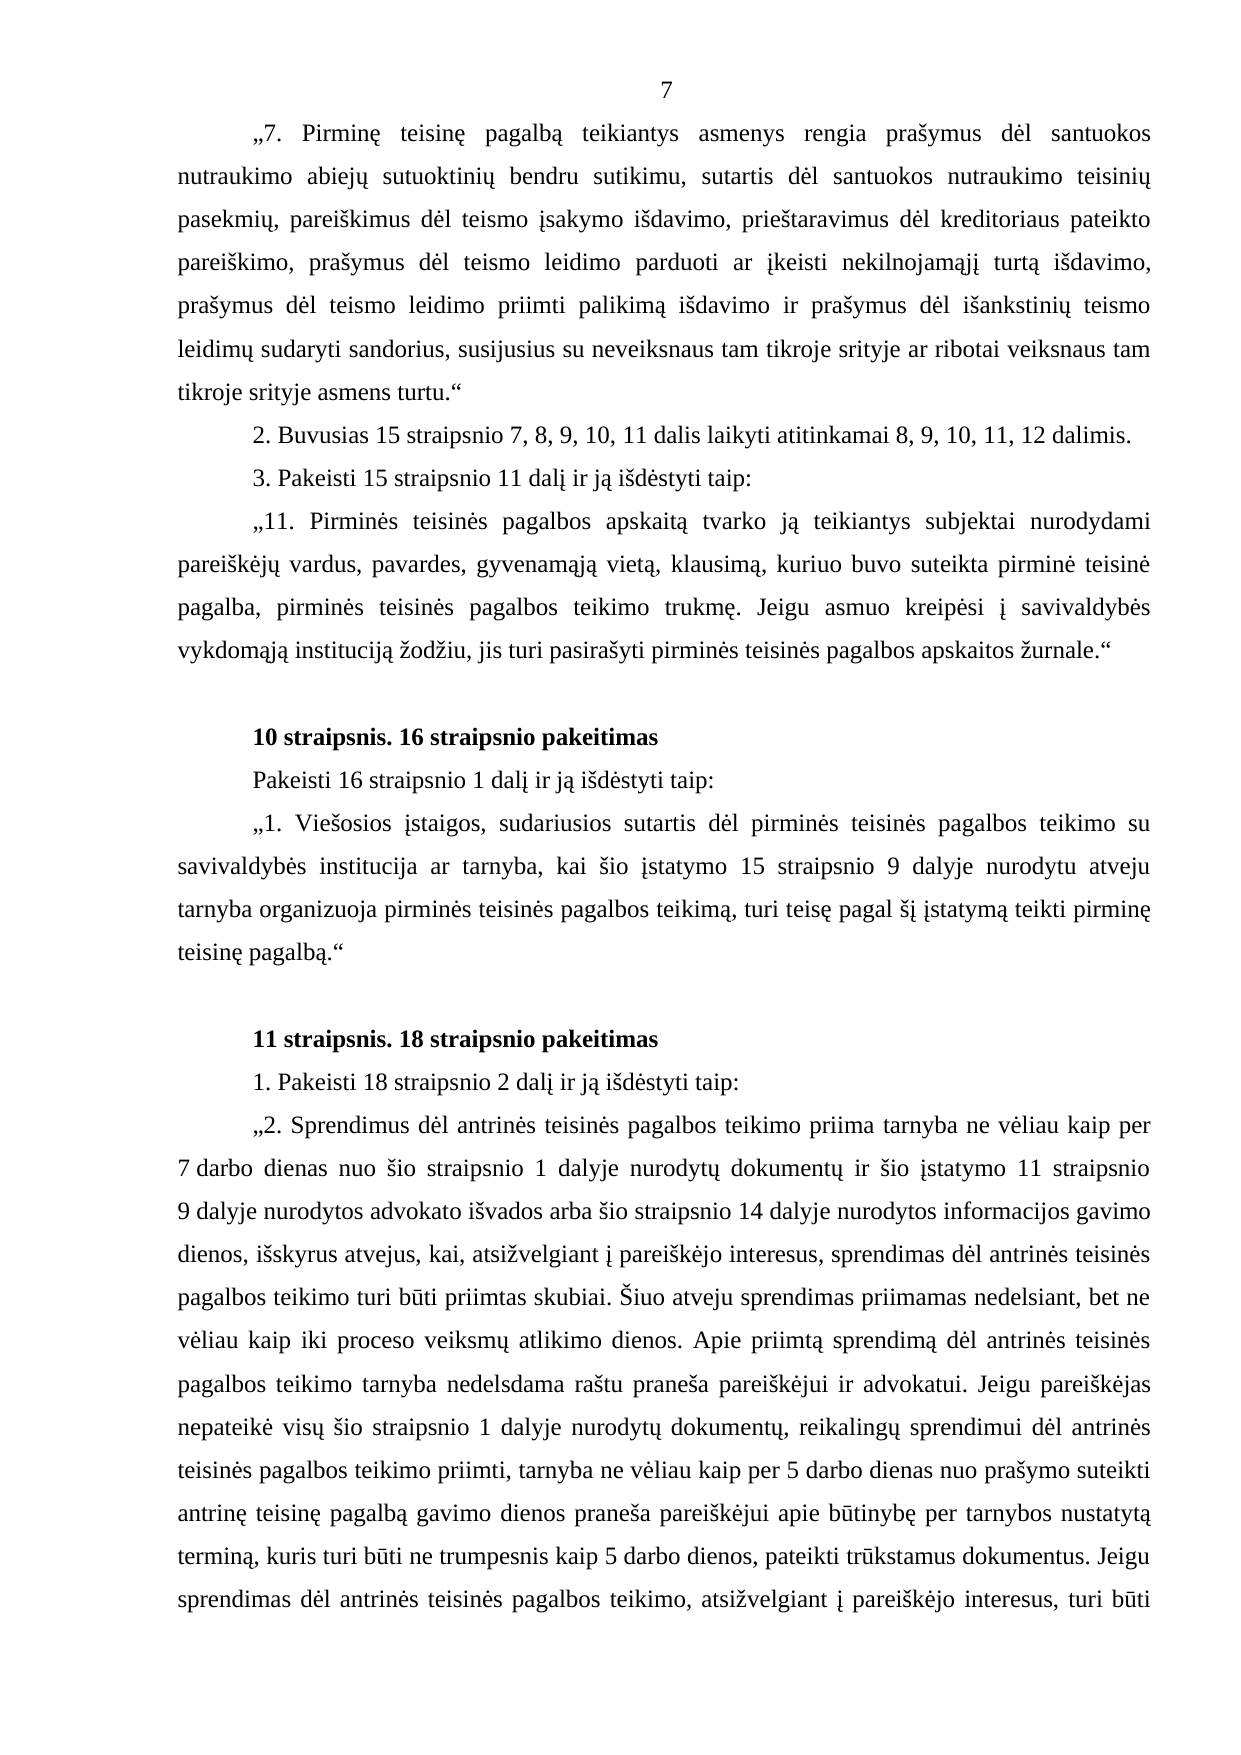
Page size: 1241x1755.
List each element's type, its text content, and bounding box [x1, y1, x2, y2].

text „2. Sprendimus dėl antrinės teisinės pagalbos teikimo priima tarnyba ne vėliau kaip per 7 darbo dienas nuo šio straipsnio 1 dalyje nurodytų dokumentų ir šio įstatymo 11 straipsnio 9 dalyje nurodytos advokato išvados arba šio straipsnio 14 dalyje nurodytos informacijos gavimo dienos, išskyrus atvejus, kai, atsižvelgiant į pareiškėjo interesus, sprendimas dėl antrinės teisinės pagalbos teikimo turi būti priimtas skubiai. Šiuo atveju sprendimas priimamas nedelsiant, bet ne vėliau kaip iki proceso veiksmų atlikimo dienos. Apie priimtą sprendimą dėl antrinės teisinės pagalbos teikimo tarnyba nedelsdama raštu praneša pareiškėjui ir advokatui. Jeigu pareiškėjas nepateikė visų šio straipsnio 1 dalyje nurodytų dokumentų, reikalingų sprendimui dėl antrinės teisinės pagalbos teikimo priimti, tarnyba ne vėliau kaip per 5 darbo dienas nuo prašymo suteikti antrinę teisinę pagalbą gavimo dienos praneša pareiškėjui apie būtinybę per tarnybos nustatytą terminą, kuris turi būti ne trumpesnis kaip 5 darbo dienos, pateikti trūkstamus dokumentus. Jeigu sprendimas dėl antrinės teisinės pagalbos teikimo, atsižvelgiant į pareiškėjo interesus, turi būti [177, 1110, 1152, 1613]
text 10 straipsnis. 16 straipsnio pakeitimas [177, 722, 1152, 751]
text 1. Pakeisti 18 straipsnio 2 dalį ir ją išdėstyti taip: [177, 1067, 1152, 1096]
text „7. Pirminę teisinę pagalbą teikiantys asmenys rengia prašymus dėl santuokos nutraukimo abiejų sutuoktinių bendru sutikimu, sutartis dėl santuokos nutraukimo teisinių pasekmių, pareiškimus dėl teismo įsakymo išdavimo, prieštaravimus dėl kreditoriaus pateikto pareiškimo, prašymus dėl teismo leidimo parduoti ar įkeisti nekilnojamąjį turtą išdavimo, prašymus dėl teismo leidimo priimti palikimą išdavimo ir prašymus dėl išankstinių teismo leidimų sudaryti sandorius, susijusius su neveiksnaus tam tikroje srityje ar ribotai veiksnaus tam tikroje srityje asmens turtu.“ [177, 118, 1152, 406]
text Pakeisti 16 straipsnio 1 dalį ir ją išdėstyti taip: [177, 765, 1152, 794]
text 3. Pakeisti 15 straipsnio 11 dalį ir ją išdėstyti taip: [177, 463, 1152, 492]
text „11. Pirminės teisinės pagalbos apskaitą tvarko ją teikiantys subjektai nurodydami pareiškėjų vardus, pavardes, gyvenamąją vietą, klausimą, kuriuo buvo suteikta pirminė teisinė pagalba, pirminės teisinės pagalbos teikimo trukmę. Jeigu asmuo kreipėsi į savivaldybės vykdomąją instituciją žodžiu, jis turi pasirašyti pirminės teisinės pagalbos apskaitos žurnale.“ [177, 506, 1152, 664]
text „1. Viešosios įstaigos, sudariusios sutartis dėl pirminės teisinės pagalbos teikimo su savivaldybės institucija ar tarnyba, kai šio įstatymo 15 straipsnio 9 dalyje nurodytu atveju tarnyba organizuoja pirminės teisinės pagalbos teikimą, turi teisę pagal šį įstatymą teikti pirminę teisinę pagalbą.“ [177, 808, 1152, 966]
text 2. Buvusias 15 straipsnio 7, 8, 9, 10, 11 dalis laikyti atitinkamai 8, 9, 10, 11, 12 dalimis. [177, 420, 1152, 449]
text 11 straipsnis. 18 straipsnio pakeitimas [177, 1024, 1152, 1052]
